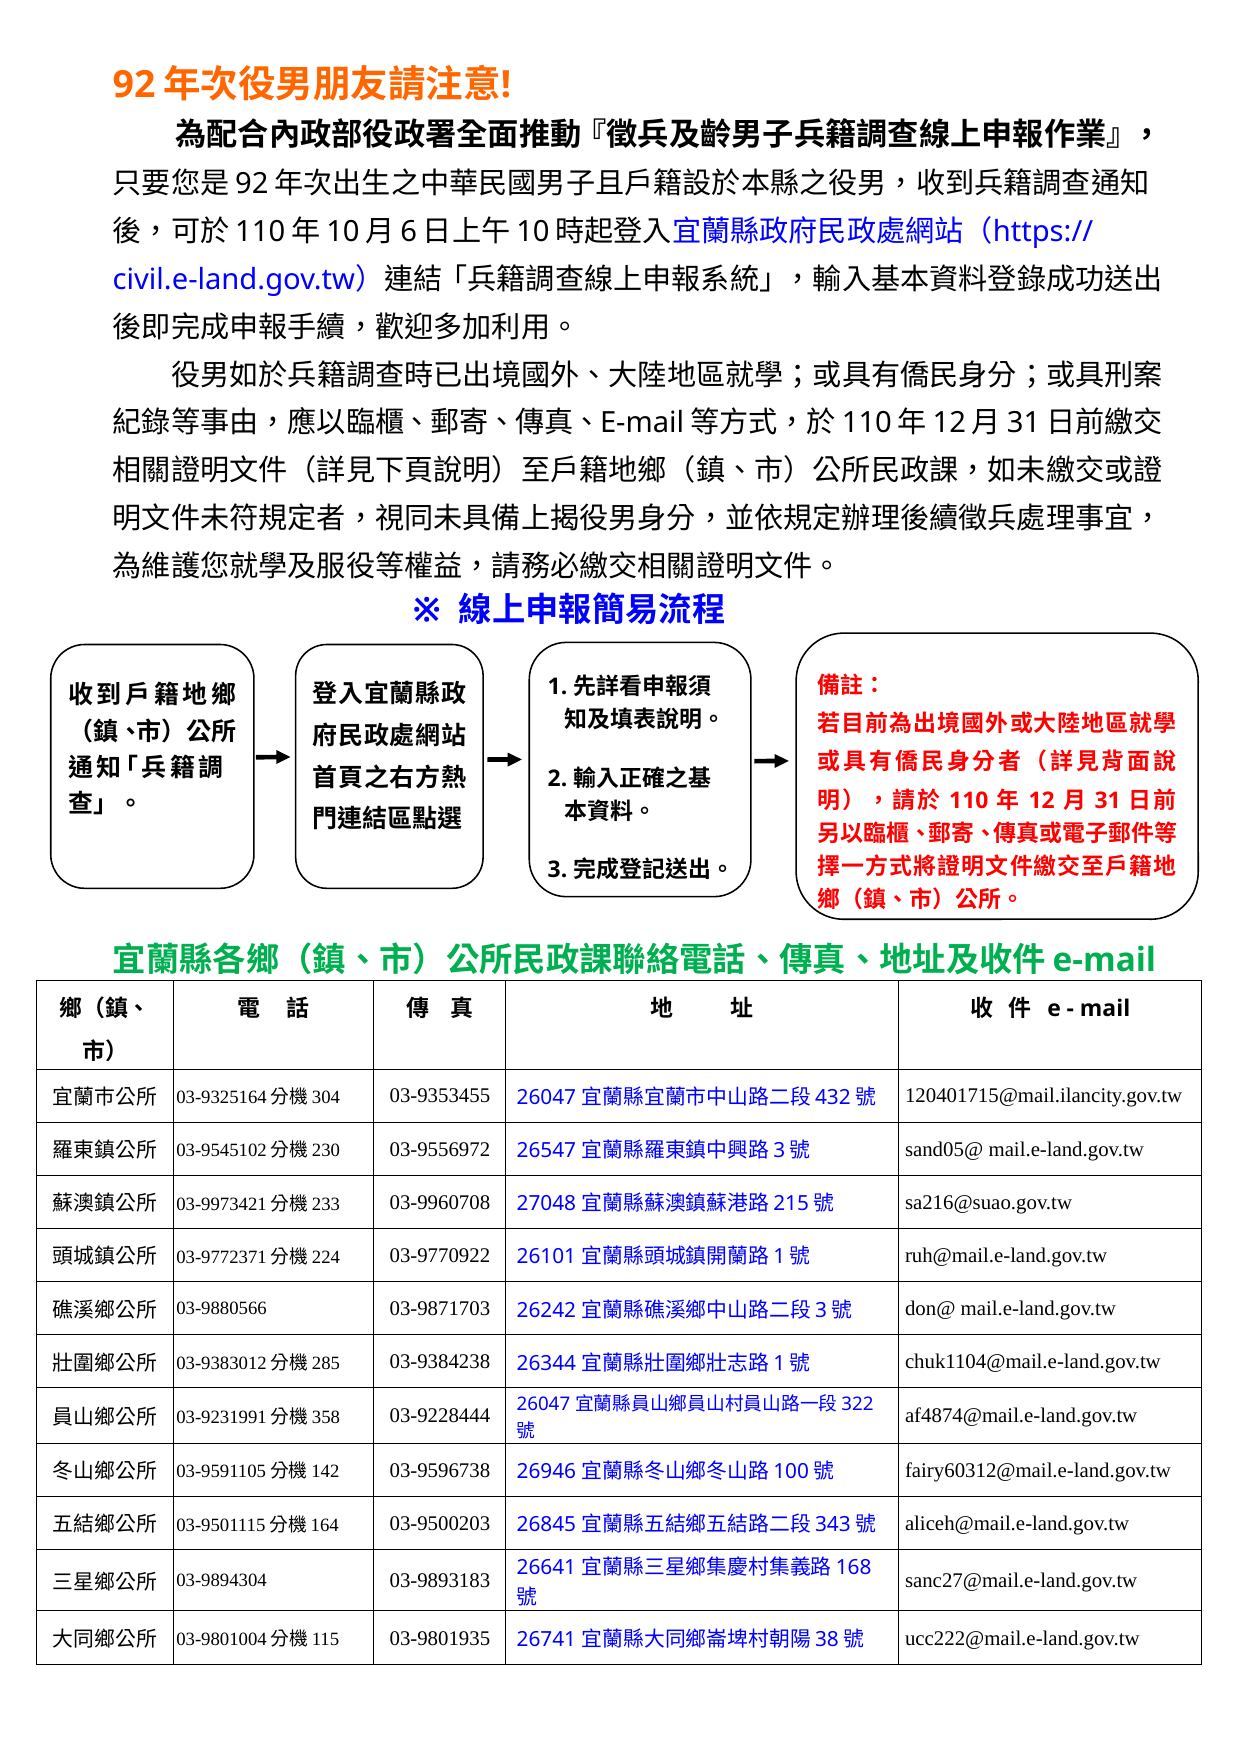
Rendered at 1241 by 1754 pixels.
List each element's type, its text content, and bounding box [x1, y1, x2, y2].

table_cell 03-9894304 [174, 1550, 373, 1610]
table_cell 03-9973421分機233 [174, 1176, 373, 1228]
table_cell 03-9770922 [374, 1229, 505, 1281]
table_cell 26946 宜蘭縣冬山鄉冬山路100號 [506, 1444, 898, 1496]
table_cell af4874@mail.e-land.gov.tw [899, 1388, 1201, 1443]
table_header 電 話 [174, 981, 373, 1068]
table_cell 03-9501115分機164 [174, 1497, 373, 1549]
table_cell 26242 宜蘭縣礁溪鄉中山路二段3號 [506, 1282, 898, 1334]
text 役男如於兵籍調查時已出境國外、大陸地區就學；或具有僑民身分；或具刑案紀錄等事由，應以臨櫃、郵寄、傳真、E-mail等方式，於110年12月31日前繳交相關證明文件（詳見下頁說明）至戶籍地鄉（鎮、市）公所民政課，如未繳交或證明文件未符規定者，視同未具備上揭役男身分，並依規定辦理後續徵兵處理事宜，為維護您就學及服役等權益，請務必繳交相關證明文件。 [112, 347, 1162, 586]
table_cell 03-9500203 [374, 1497, 505, 1549]
table_cell sand05@ mail.e-land.gov.tw [899, 1123, 1201, 1175]
table_cell ucc222@mail.e-land.gov.tw [899, 1611, 1201, 1663]
table_cell 員山鄉公所 [37, 1388, 173, 1443]
table_header 收 件 e - mail [899, 981, 1201, 1068]
table_cell 26101 宜蘭縣頭城鎮開蘭路1號 [506, 1229, 898, 1281]
table_cell 26741 宜蘭縣大同鄉崙埤村朝陽38號 [506, 1611, 898, 1663]
table_cell 26047 宜蘭縣宜蘭市中山路二段432號 [506, 1070, 898, 1122]
table_cell sanc27@mail.e-land.gov.tw [899, 1550, 1201, 1610]
table_cell 26344 宜蘭縣壯圍鄉壯志路1號 [506, 1335, 898, 1387]
text 92年次役男朋友請注意! [112, 59, 1162, 107]
table_cell chuk1104@mail.e-land.gov.tw [899, 1335, 1201, 1387]
table_cell 03-9228444 [374, 1388, 505, 1443]
table_cell 26047 宜蘭縣員山鄉員山村員山路一段322號 [506, 1388, 898, 1443]
table_cell 03-9545102分機230 [174, 1123, 373, 1175]
table_cell 03-9325164分機304 [174, 1070, 373, 1122]
table_cell 壯圍鄉公所 [37, 1335, 173, 1387]
table_cell 03-9591105分機142 [174, 1444, 373, 1496]
table_cell 宜蘭巿公所 [37, 1070, 173, 1122]
table_cell 頭城鎮公所 [37, 1229, 173, 1281]
table_cell ruh@mail.e-land.gov.tw [899, 1229, 1201, 1281]
table_cell 26641 宜蘭縣三星鄉集慶村集義路168號 [506, 1550, 898, 1610]
table_cell 03-9231991分機358 [174, 1388, 373, 1443]
table_cell 03-9383012分機285 [174, 1335, 373, 1387]
table_cell 26547 宜蘭縣羅東鎮中興路3號 [506, 1123, 898, 1175]
table_header 傳 真 [374, 981, 505, 1068]
table_cell 120401715@mail.ilancity.gov.tw [899, 1070, 1201, 1122]
table_cell 03-9772371分機224 [174, 1229, 373, 1281]
table_cell 03-9384238 [374, 1335, 505, 1387]
table_header 地 址 [506, 981, 898, 1068]
list 線上申報簡易流程 [412, 586, 1162, 630]
text 宜蘭縣各鄉（鎮、市）公所民政課聯絡電話、傳真、地址及收件e-mail [112, 936, 1162, 980]
table_cell 27048 宜蘭縣蘇澳鎮蘇港路215號 [506, 1176, 898, 1228]
table_cell 三星鄉公所 [37, 1550, 173, 1610]
table_cell 冬山鄉公所 [37, 1444, 173, 1496]
table_cell fairy60312@mail.e-land.gov.tw [899, 1444, 1201, 1496]
table_cell 羅東鎮公所 [37, 1123, 173, 1175]
table_cell 03-9556972 [374, 1123, 505, 1175]
table_cell 03-9871703 [374, 1282, 505, 1334]
table_cell 大同鄉公所 [37, 1611, 173, 1663]
table_cell 五結鄉公所 [37, 1497, 173, 1549]
table_cell aliceh@mail.e-land.gov.tw [899, 1497, 1201, 1549]
table_cell 蘇澳鎮公所 [37, 1176, 173, 1228]
table_cell 礁溪鄉公所 [37, 1282, 173, 1334]
table_cell 03-9880566 [174, 1282, 373, 1334]
text 為配合內政部役政署全面推動『徵兵及齡男子兵籍調查線上申報作業』，只要您是92年次出生之中華民國男子且戶籍設於本縣之役男，收到兵籍調查通知後，可於110年10月6日上午10時起登入宜蘭縣政府民政處網站（https://civil.e-land.gov.tw）連結「兵籍調查線上申報系統」，輸入基本資料登錄成功送出後即完成申報手續，歡迎多加利用。 [112, 107, 1162, 347]
table_cell don@ mail.e-land.gov.tw [899, 1282, 1201, 1334]
table_cell 03-9801004分機115 [174, 1611, 373, 1663]
table_cell 03-9960708 [374, 1176, 505, 1228]
table_header 鄉（鎮、市） [37, 981, 173, 1068]
table_cell sa216@suao.gov.tw [899, 1176, 1201, 1228]
table_cell 26845 宜蘭縣五結鄉五結路二段343號 [506, 1497, 898, 1549]
table_cell 03-9801935 [374, 1611, 505, 1663]
table_cell 03-9596738 [374, 1444, 505, 1496]
table_cell 03-9353455 [374, 1070, 505, 1122]
table_cell 03-9893183 [374, 1550, 505, 1610]
